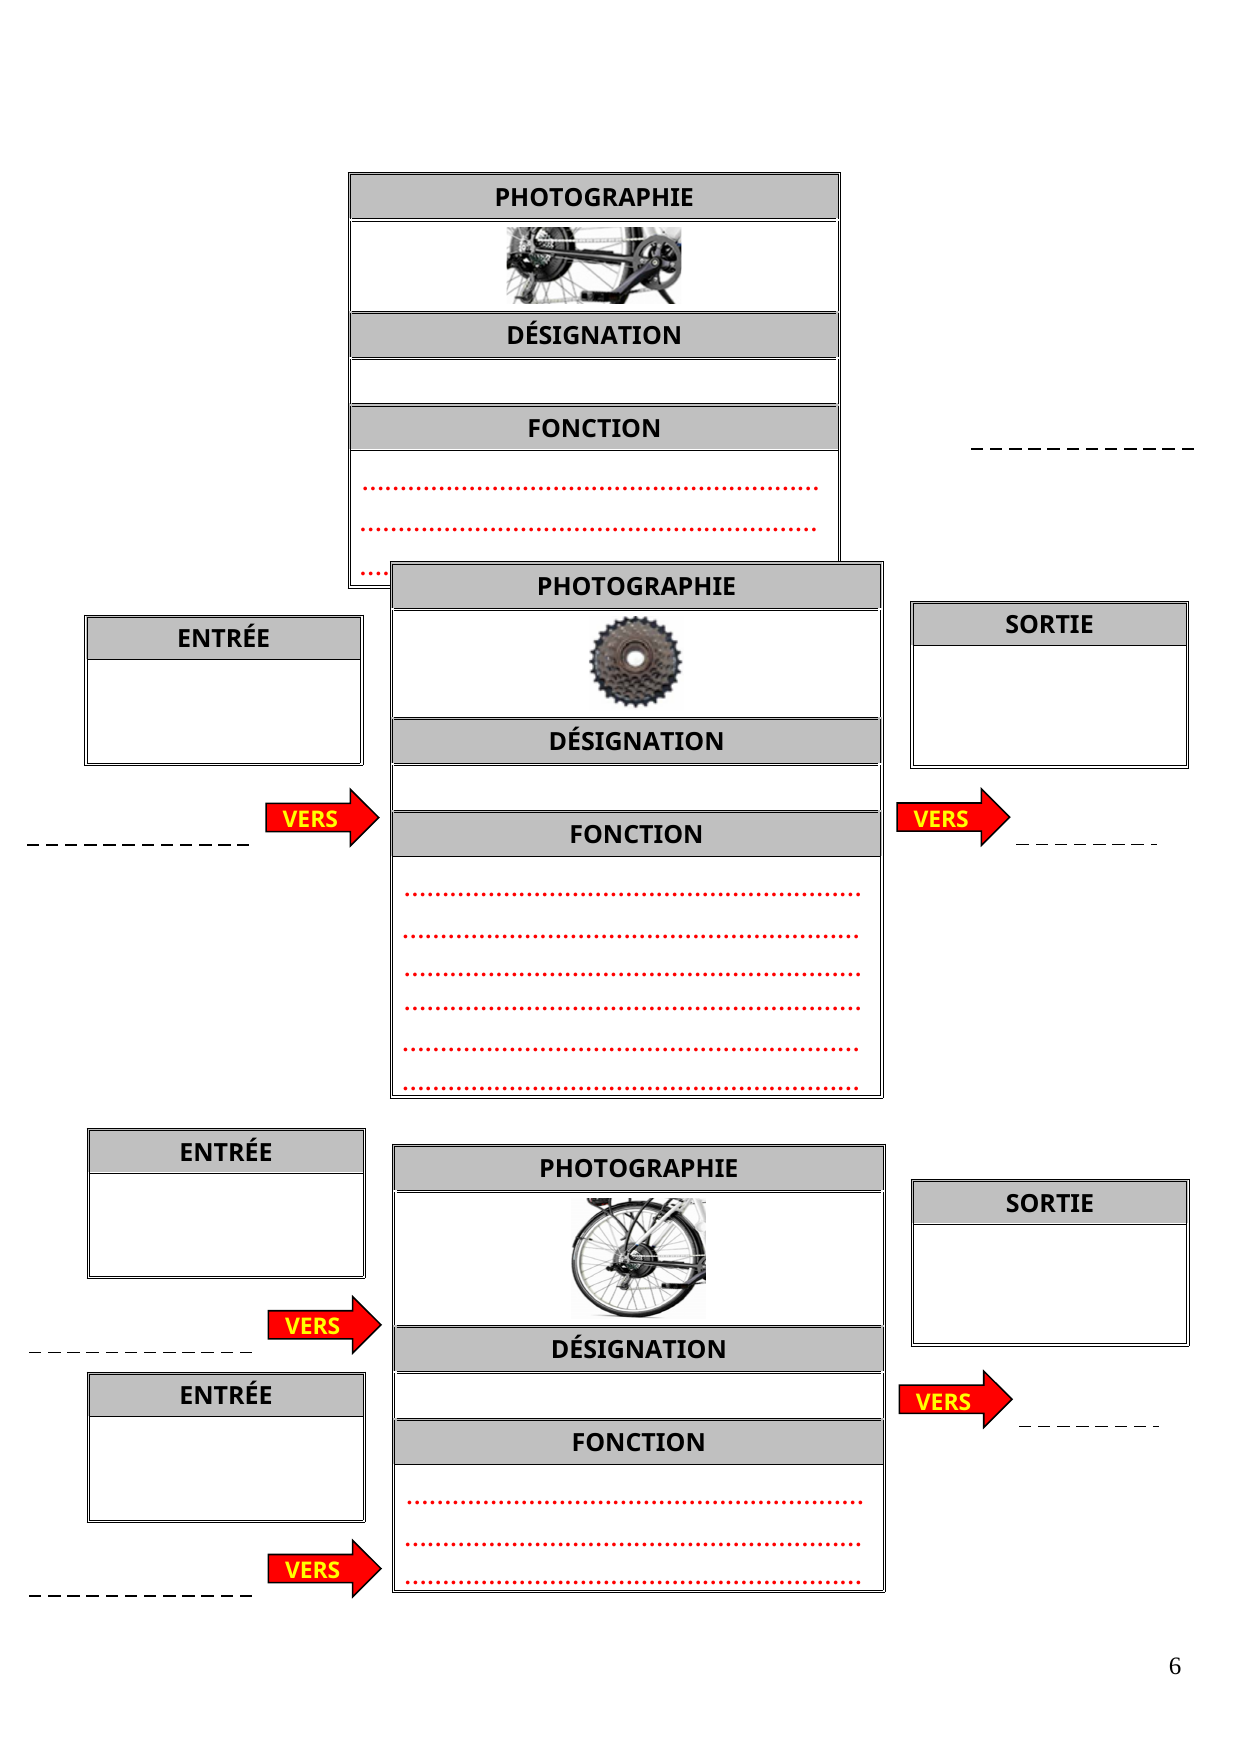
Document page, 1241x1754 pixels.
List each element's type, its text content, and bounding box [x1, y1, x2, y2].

table_cell DÉsignation [349, 311, 839, 357]
table_header PHOTOGRAPHIE [351, 175, 838, 218]
table_cell FONCTION [393, 1418, 884, 1464]
table_header PHOTOGRAPHIE [395, 1147, 883, 1190]
table_cell [393, 1190, 884, 1325]
text VERS [911, 1386, 975, 1412]
table_cell DÉsignation [391, 717, 882, 763]
table_cell FONCTION [349, 403, 839, 449]
table_header PHOTOGRAPHIE [393, 565, 880, 608]
table_cell [90, 1174, 363, 1276]
table_cell [391, 763, 882, 809]
table_header EntrÉE [88, 618, 360, 659]
text VERS [281, 1554, 344, 1581]
text VERS [909, 803, 973, 830]
table_cell [914, 1225, 1186, 1343]
table_cell [349, 357, 839, 403]
table_header SORTIE [914, 604, 1186, 645]
table_cell [90, 1417, 363, 1519]
table_cell …………………………………………………… …………………………………………………… …………………………………………………… [351, 451, 838, 585]
table_cell [914, 646, 1186, 765]
table_cell [88, 660, 360, 762]
text VERS [281, 1310, 344, 1337]
table_cell DÉsignation [393, 1325, 884, 1371]
table_cell [393, 1371, 884, 1417]
table_header EntrÉE [90, 1131, 363, 1172]
text VERS [278, 803, 342, 829]
table_header EntrÉE [90, 1375, 363, 1416]
table_cell [391, 608, 882, 717]
table_cell …………………………………………………… …………………………………………………… …………………………………………………… …………………………………………………… …………………………………………………… …………………………………………………… [393, 857, 880, 1095]
table_cell FONCTION [391, 810, 882, 856]
table_cell [349, 218, 839, 311]
table_header SORTIE [914, 1182, 1186, 1223]
table_cell …………………………………………………… …………………………………………………… …………………………………………………… [395, 1465, 883, 1589]
